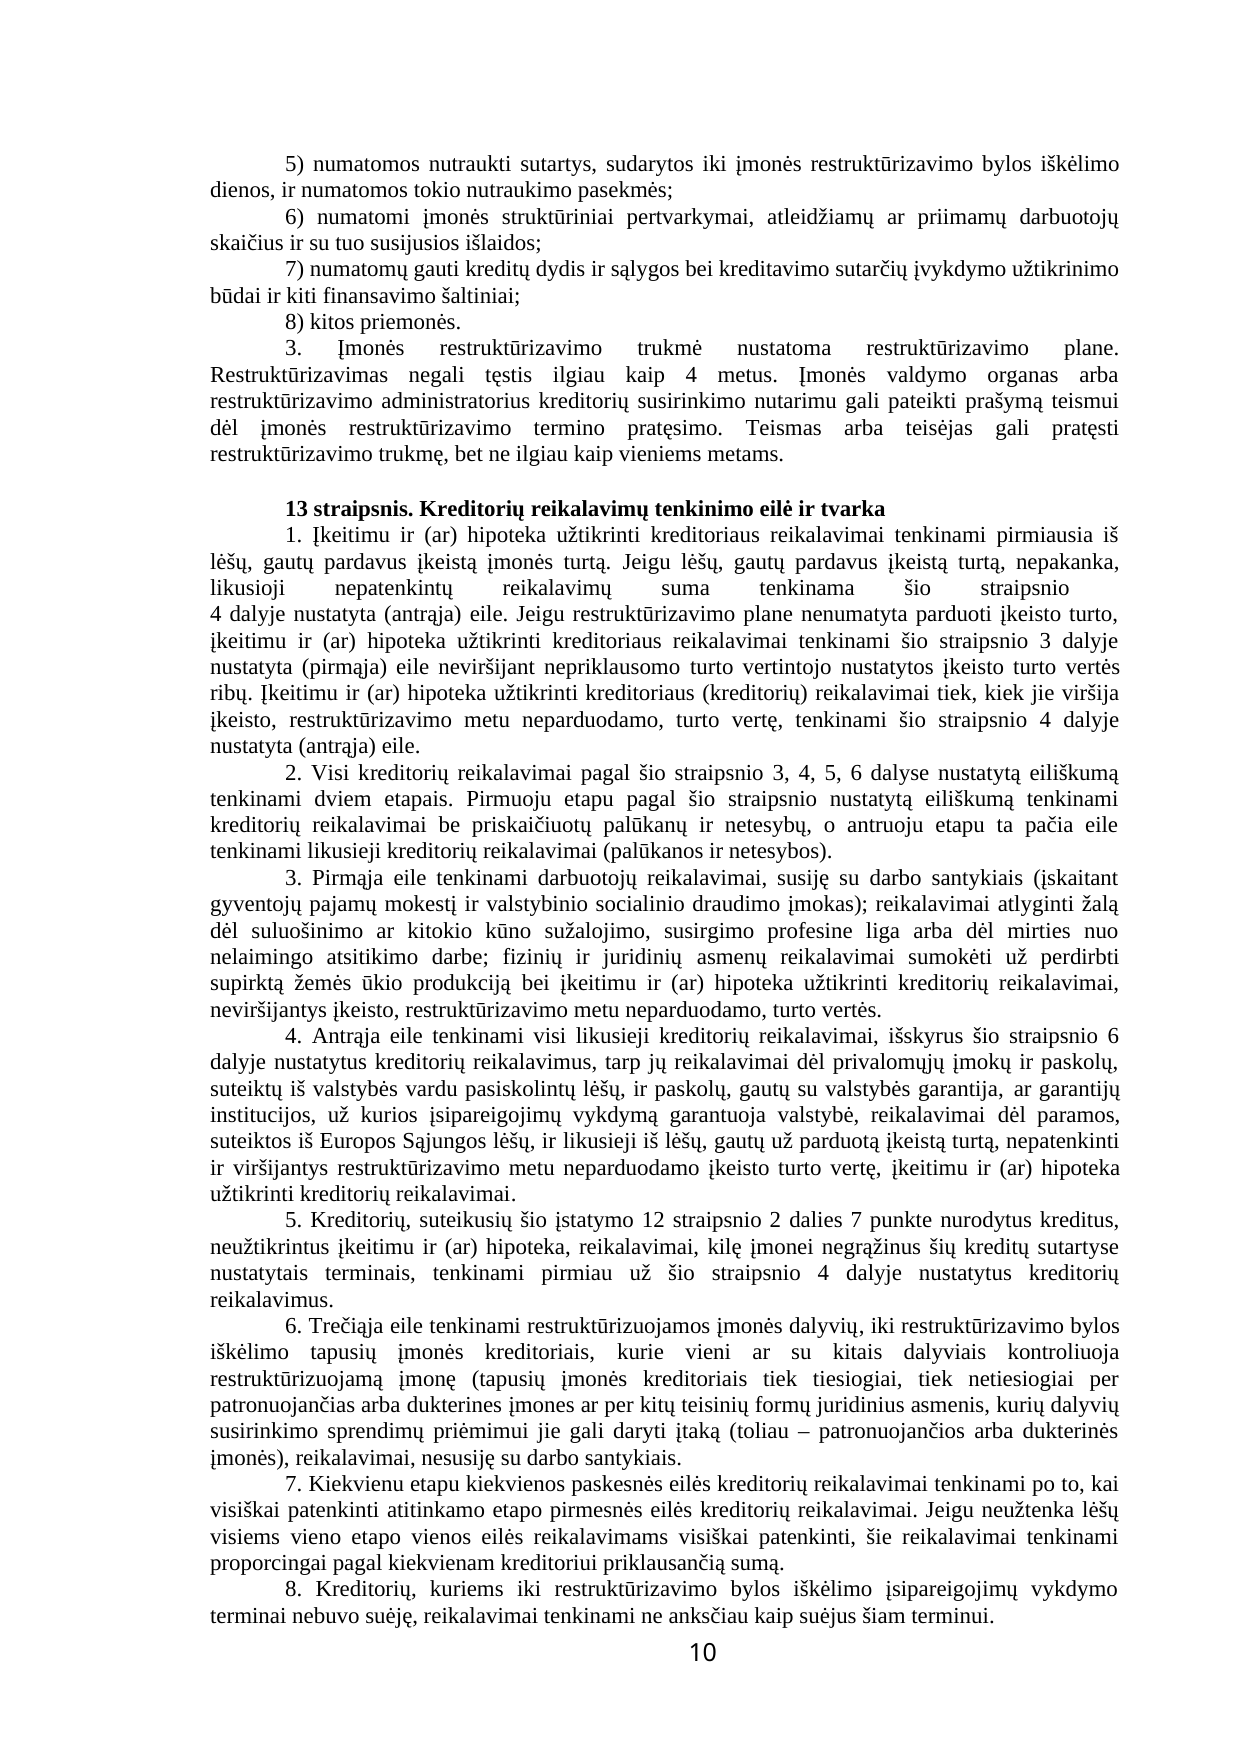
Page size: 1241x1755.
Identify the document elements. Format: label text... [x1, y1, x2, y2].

text 8. Kreditorių, kuriems iki restruktūrizavimo bylos iškėlimo įsipareigojimų vykdymo terminai nebuvo suėję, reikalavimai tenkinami ne anksčiau kaip suėjus šiam terminui. [210, 1576, 1119, 1628]
text 3. Pirmąja eile tenkinami darbuotojų reikalavimai, susiję su darbo santykiais (įskaitant gyventojų pajamų mokestį ir valstybinio socialinio draudimo įmokas); reikalavimai atlyginti žalą dėl suluošinimo ar kitokio kūno sužalojimo, susirgimo profesine liga arba dėl mirties nuo nelaimingo atsitikimo darbe; fizinių ir juridinių asmenų reikalavimai sumokėti už perdirbti supirktą žemės ūkio produkciją bei įkeitimu ir (ar) hipoteka užtikrinti kreditorių reikalavimai, neviršijantys įkeisto, restruktūrizavimo metu neparduodamo, turto vertės. [210, 864, 1120, 1022]
text 13 straipsnis. Kreditorių reikalavimų tenkinimo eilė ir tvarka [210, 495, 1120, 521]
text 5. Kreditorių, suteikusių šio įstatymo 12 straipsnio 2 dalies 7 punkte nurodytus kreditus, neužtikrintus įkeitimu ir (ar) hipoteka, reikalavimai, kilę įmonei negrąžinus šių kreditų sutartyse nustatytais terminais, tenkinami pirmiau už šio straipsnio 4 dalyje nustatytus kreditorių reikalavimus. [210, 1207, 1120, 1312]
text 4. Antrąja eile tenkinami visi likusieji kreditorių reikalavimai, išskyrus šio straipsnio 6 dalyje nustatytus kreditorių reikalavimus, tarp jų reikalavimai dėl privalomųjų įmokų ir paskolų, suteiktų iš valstybės vardu pasiskolintų lėšų, ir paskolų, gautų su valstybės garantija, ar garantijų institucijos, už kurios įsipareigojimų vykdymą garantuoja valstybė, reikalavimai dėl paramos, suteiktos iš Europos Sąjungos lėšų, ir likusieji iš lėšų, gautų už parduotą įkeistą turtą, nepatenkinti ir viršijantys restruktūrizavimo metu neparduodamo įkeisto turto vertę, įkeitimu ir (ar) hipoteka užtikrinti kreditorių reikalavimai. [210, 1022, 1120, 1207]
text 8) kitos priemonės. [210, 308, 1120, 334]
text 3. Įmonės restruktūrizavimo trukmė nustatoma restruktūrizavimo plane. Restruktūrizavimas negali tęstis ilgiau kaip 4 metus. Įmonės valdymo organas arba restruktūrizavimo administratorius kreditorių susirinkimo nutarimu gali pateikti prašymą teismui dėl įmonės restruktūrizavimo termino pratęsimo. Teismas arba teisėjas gali pratęsti restruktūrizavimo trukmę, bet ne ilgiau kaip vieniems metams. [210, 334, 1120, 466]
text 2. Visi kreditorių reikalavimai pagal šio straipsnio 3, 4, 5, 6 dalyse nustatytą eiliškumą tenkinami dviem etapais. Pirmuoju etapu pagal šio straipsnio nustatytą eiliškumą tenkinami kreditorių reikalavimai be priskaičiuotų palūkanų ir netesybų, o antruoju etapu ta pačia eile tenkinami likusieji kreditorių reikalavimai (palūkanos ir netesybos). [210, 758, 1120, 864]
text 7. Kiekvienu etapu kiekvienos paskesnės eilės kreditorių reikalavimai tenkinami po to, kai visiškai patenkinti atitinkamo etapo pirmesnės eilės kreditorių reikalavimai. Jeigu neužtenka lėšų visiems vieno etapo vienos eilės reikalavimams visiškai patenkinti, šie reikalavimai tenkinami proporcingai pagal kiekvienam kreditoriui priklausančią sumą. [210, 1470, 1120, 1576]
text 6. Trečiąja eile tenkinami restruktūrizuojamos įmonės dalyvių, iki restruktūrizavimo bylos iškėlimo tapusių įmonės kreditoriais, kurie vieni ar su kitais dalyviais kontroliuoja restruktūrizuojamą įmonę (tapusių įmonės kreditoriais tiek tiesiogiai, tiek netiesiogiai per patronuojančias arba dukterines įmones ar per kitų teisinių formų juridinius asmenis, kurių dalyvių susirinkimo sprendimų priėmimui jie gali daryti įtaką (toliau – patronuojančios arba dukterinės įmonės), reikalavimai, nesusiję su darbo santykiais. [210, 1312, 1120, 1470]
text 5) numatomos nutraukti sutartys, sudarytos iki įmonės restruktūrizavimo bylos iškėlimo dienos, ir numatomos tokio nutraukimo pasekmės; [210, 150, 1120, 203]
text 7) numatomų gauti kreditų dydis ir sąlygos bei kreditavimo sutarčių įvykdymo užtikrinimo būdai ir kiti finansavimo šaltiniai; [210, 255, 1120, 308]
text 1. Įkeitimu ir (ar) hipoteka užtikrinti kreditoriaus reikalavimai tenkinami pirmiausia iš lėšų, gautų pardavus įkeistą įmonės turtą. Jeigu lėšų, gautų pardavus įkeistą turtą, nepakanka, likusioji nepatenkintų reikalavimų suma tenkinama šio straipsnio 4 dalyje nustatyta (antrąja) eile. Jeigu restruktūrizavimo plane nenumatyta parduoti įkeisto turto, įkeitimu ir (ar) hipoteka užtikrinti kreditoriaus reikalavimai tenkinami šio straipsnio 3 dalyje nustatyta (pirmąja) eile neviršijant nepriklausomo turto vertintojo nustatytos įkeisto turto vertės ribų. Įkeitimu ir (ar) hipoteka užtikrinti kreditoriaus (kreditorių) reikalavimai tiek, kiek jie viršija įkeisto, restruktūrizavimo metu neparduodamo, turto vertę, tenkinami šio straipsnio 4 dalyje nustatyta (antrąja) eile. [210, 521, 1120, 758]
text 6) numatomi įmonės struktūriniai pertvarkymai, atleidžiamų ar priimamų darbuotojų skaičius ir su tuo susijusios išlaidos; [210, 203, 1120, 255]
